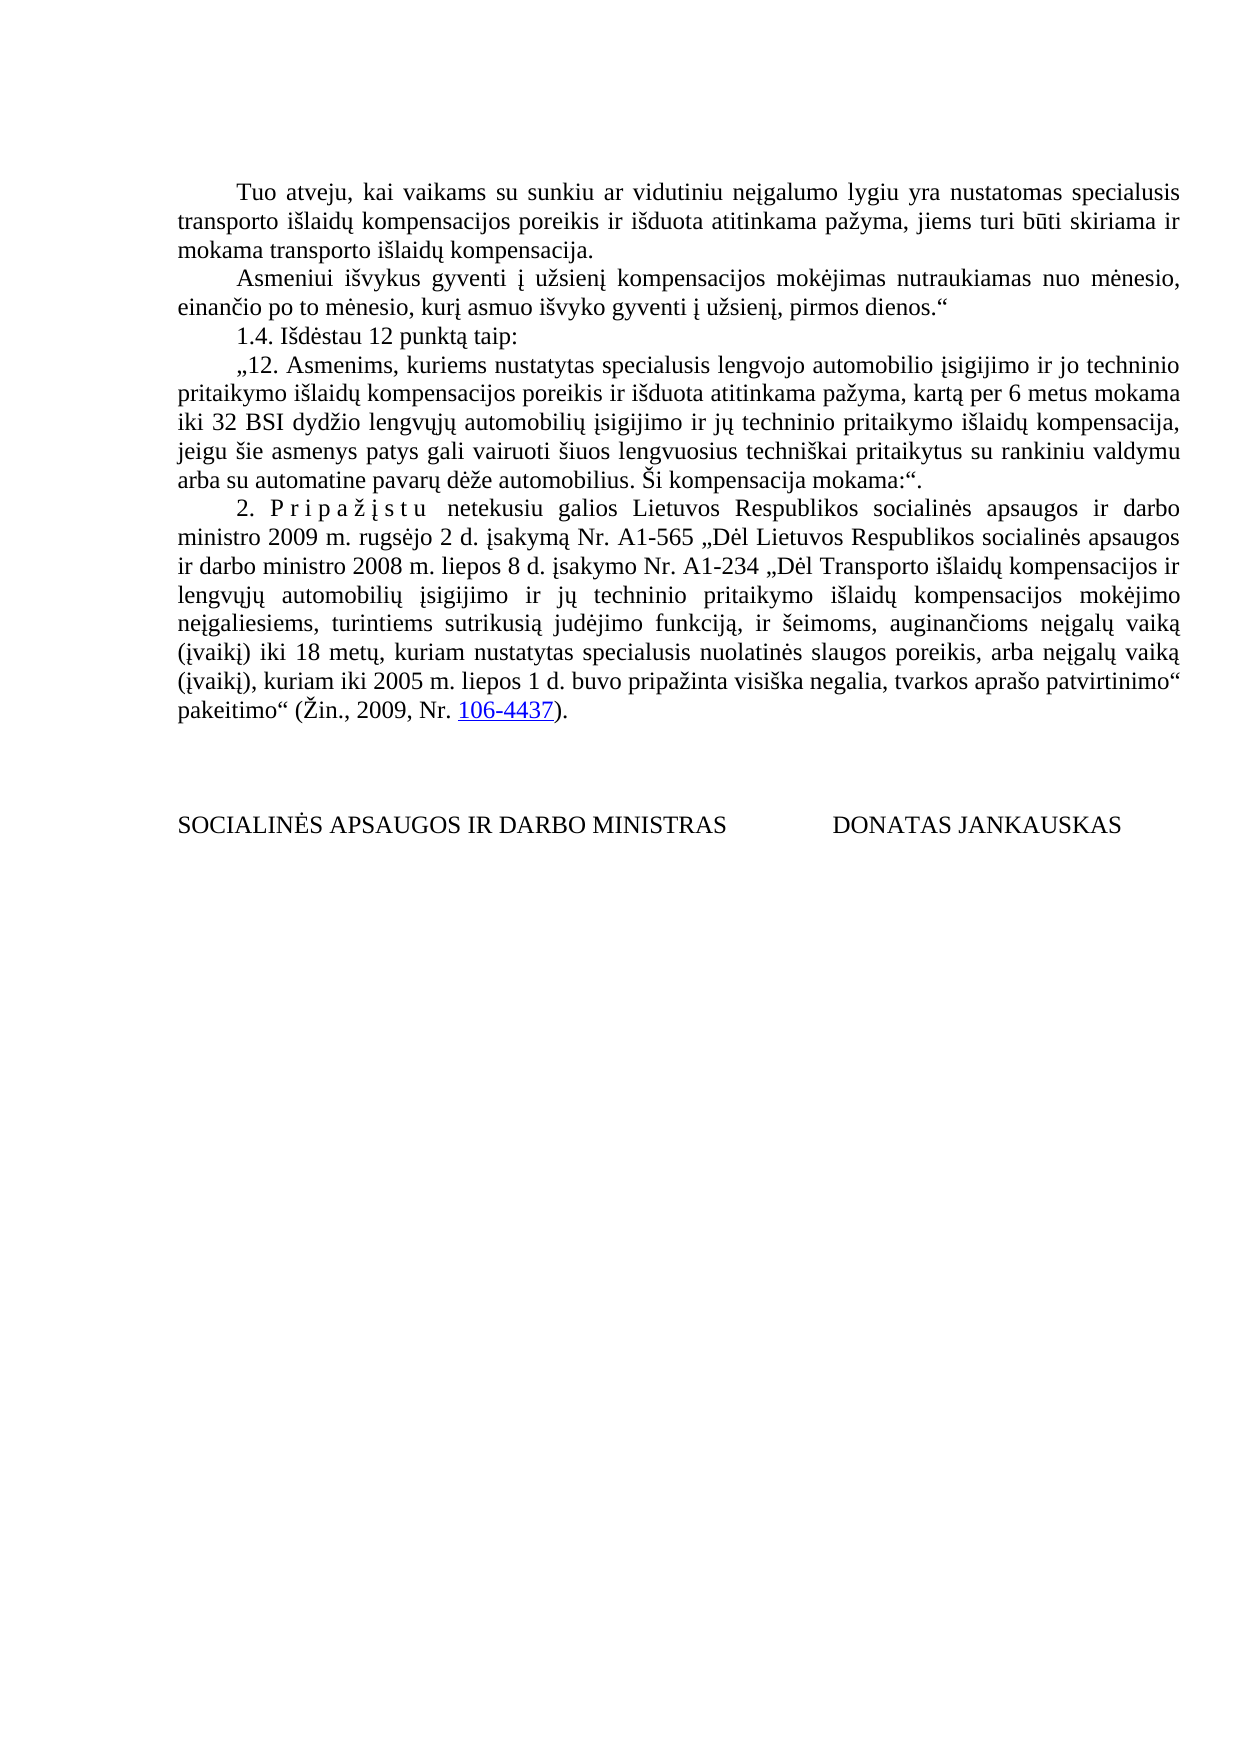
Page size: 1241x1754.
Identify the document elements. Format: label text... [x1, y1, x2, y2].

text 1.4. Išdėstau 12 punktą taip: [177, 321, 1181, 350]
text Tuo atveju, kai vaikams su sunkiu ar vidutiniu neįgalumo lygiu yra nustatomas specialusis transporto išlaidų kompensacijos poreikis ir išduota atitinkama pažyma, jiems turi būti skiriama ir mokama transporto išlaidų kompensacija. [177, 177, 1181, 263]
text Asmeniui išvykus gyventi į užsienį kompensacijos mokėjimas nutraukiamas nuo mėnesio, einančio po to mėnesio, kurį asmuo išvyko gyventi į užsienį, pirmos dienos.“ [177, 263, 1181, 321]
text Socialinės apsaugos ir darbo ministras Donatas Jankauskas [177, 810, 1181, 838]
text 2. Pripažįstu netekusiu galios Lietuvos Respublikos socialinės apsaugos ir darbo ministro 2009 m. rugsėjo 2 d. įsakymą Nr. A1-565 „Dėl Lietuvos Respublikos socialinės apsaugos ir darbo ministro 2008 m. liepos 8 d. įsakymo Nr. A1-234 „Dėl Transporto išlaidų kompensacijos ir lengvųjų automobilių įsigijimo ir jų techninio pritaikymo išlaidų kompensacijos mokėjimo neįgaliesiems, turintiems sutrikusią judėjimo funkciją, ir šeimoms, auginančioms neįgalų vaiką (įvaikį) iki 18 metų, kuriam nustatytas specialusis nuolatinės slaugos poreikis, arba neįgalų vaiką (įvaikį), kuriam iki 2005 m. liepos 1 d. buvo pripažinta visiška negalia, tvarkos aprašo patvirtinimo“ pakeitimo“ (Žin., 2009, Nr. 106-4437). [177, 493, 1181, 723]
text „12. Asmenims, kuriems nustatytas specialusis lengvojo automobilio įsigijimo ir jo techninio pritaikymo išlaidų kompensacijos poreikis ir išduota atitinkama pažyma, kartą per 6 metus mokama iki 32 BSI dydžio lengvųjų automobilių įsigijimo ir jų techninio pritaikymo išlaidų kompensacija, jeigu šie asmenys patys gali vairuoti šiuos lengvuosius techniškai pritaikytus su rankiniu valdymu arba su automatine pavarų dėže automobilius. Ši kompensacija mokama:“. [177, 350, 1181, 493]
